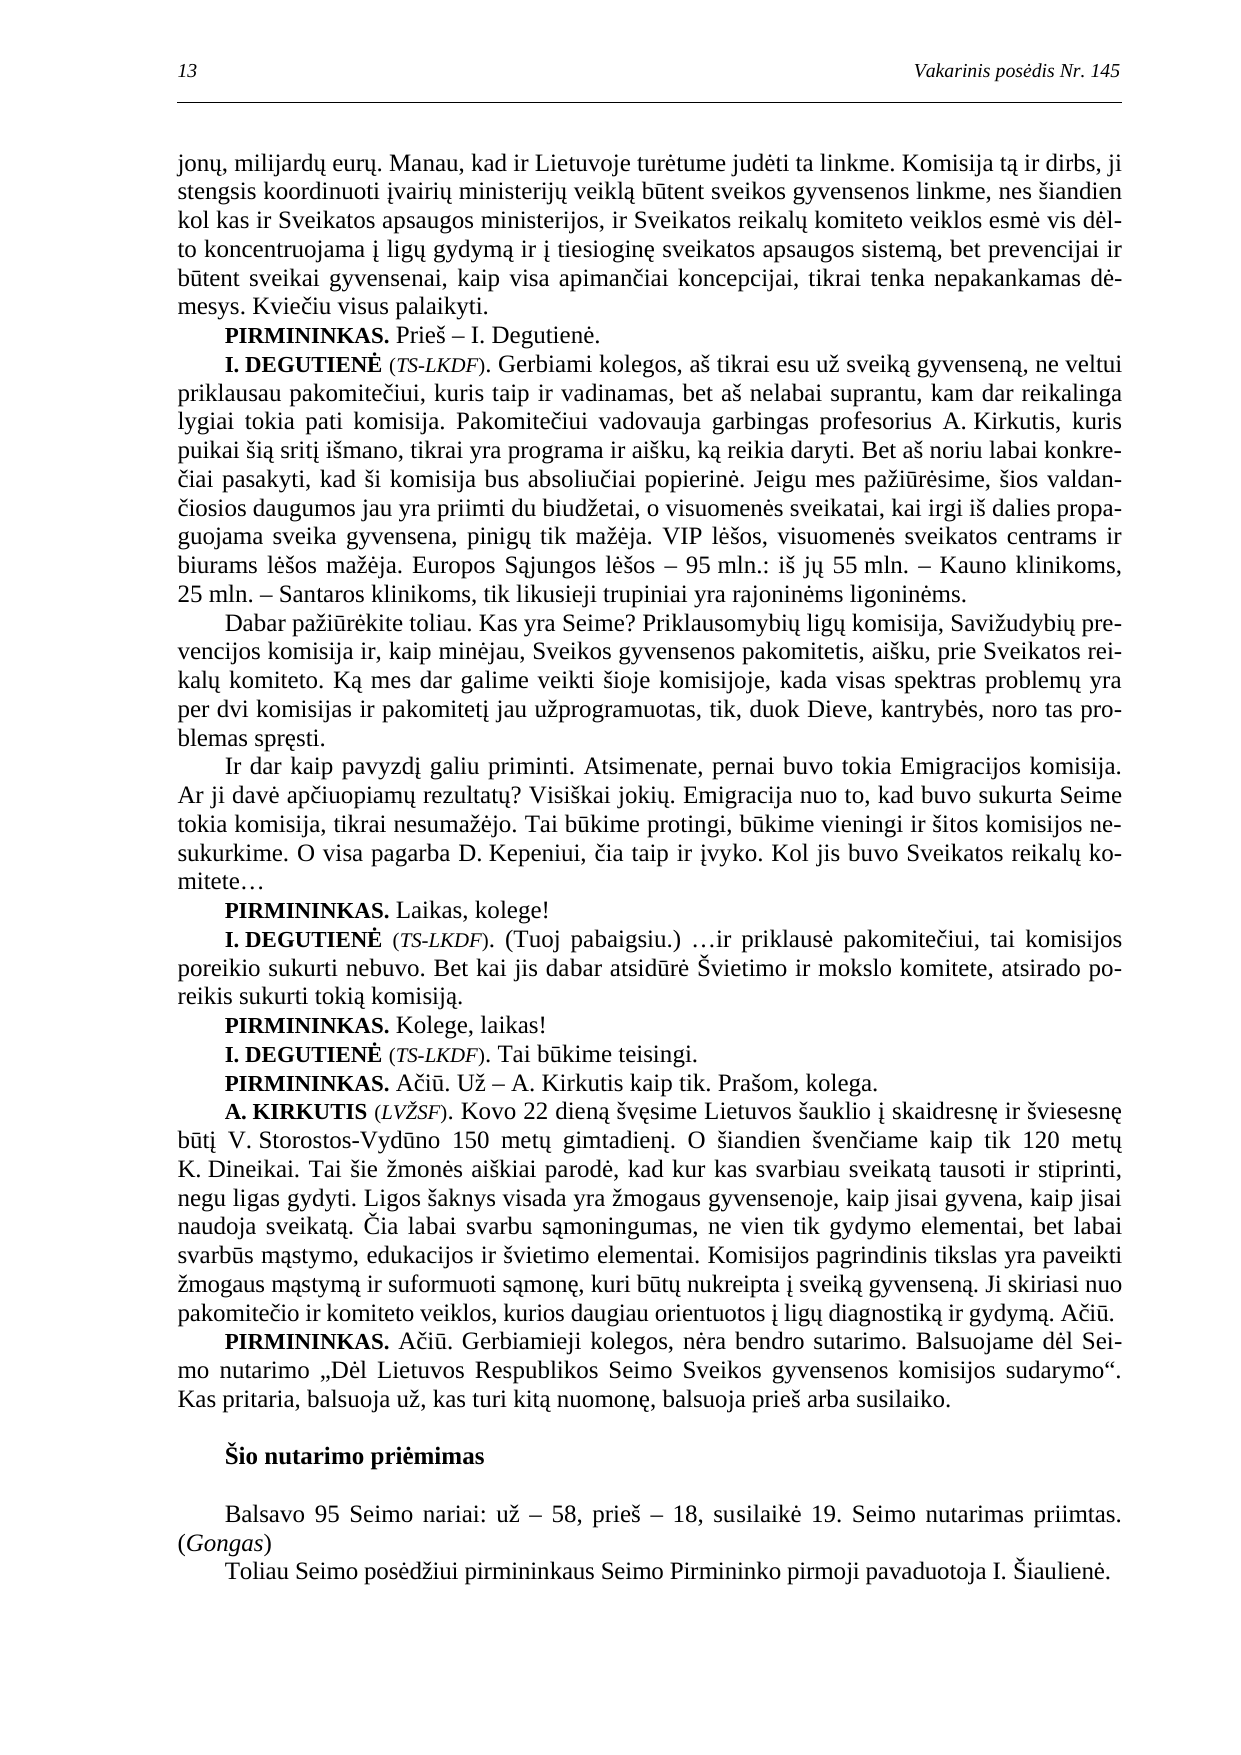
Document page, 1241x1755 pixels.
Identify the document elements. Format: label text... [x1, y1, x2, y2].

text PIRMININKAS. Prieš – I. De­gu­tie­nė. [177, 320, 1122, 349]
text Bal­sa­vo 95 Sei­mo na­riai: už – 58, prieš – 18, su­si­lai­kė 19. Sei­mo nu­ta­ri­mas pri­im­tas. (Gon­gas) [177, 1499, 1122, 1556]
text Da­bar pa­žiū­rė­ki­te to­liau. Kas yra Sei­me? Pri­klau­so­my­bių li­gų ko­mi­si­ja, Sa­vi­žu­dy­bių pre­ven­ci­jos ko­mi­si­ja ir, kaip mi­nė­jau, Svei­kos gy­ven­se­nos pa­ko­mi­te­tis, aiš­ku, prie Svei­ka­tos rei­ka­lų ko­mi­te­to. Ką mes dar ga­li­me veik­ti šio­je ko­mi­si­jo­je, ka­da vi­sas spek­tras pro­ble­mų yra per dvi ko­mi­si­jas ir pa­ko­mi­te­tį jau už­prog­ra­muo­tas, tik, duok Die­ve, kan­try­bės, no­ro tas pro­ble­mas spręs­ti. [177, 608, 1122, 751]
text A. KIRKUTIS (LVŽSF). Ko­vo 22 die­ną švę­si­me Lie­tu­vos šauk­lio į skaid­res­nę ir švie­ses­nę bū­tį V. Sto­ros­tos-Vy­dū­no 150 me­tų gim­ta­die­nį. O šian­dien šven­čia­me kaip tik 120 me­tų K. Di­nei­kai. Tai šie žmo­nės aiš­kiai pa­ro­dė, kad kur kas svar­biau svei­ka­tą tau­so­ti ir stip­rin­ti, ne­gu li­gas gy­dy­ti. Li­gos šak­nys vi­sa­da yra žmo­gaus gy­ven­se­no­je, kaip ji­sai gy­ve­na, kaip ji­sai nau­do­ja svei­ka­tą. Čia la­bai svar­bu są­mo­nin­gu­mas, ne vien tik gy­dy­mo ele­men­tai, bet la­bai svar­būs mąs­ty­mo, edu­ka­ci­jos ir švie­ti­mo ele­men­tai. Ko­mi­si­jos pa­grin­di­nis tiks­las yra pa­veik­ti žmo­gaus mąs­ty­mą ir su­for­muo­ti są­mo­nę, ku­ri bū­tų nu­kreip­ta į svei­ką gy­ven­se­ną. Ji ski­ria­si nuo pa­ko­mi­te­čio ir ko­mi­te­to veik­los, ku­rios dau­giau orien­tuo­tos į li­gų diag­nos­ti­ką ir gy­dy­mą. Ačiū. [177, 1096, 1122, 1326]
text I. DEGUTIENĖ (TS-LKDF). (Tuoj pa­baig­siu.) …ir pri­klau­sė pa­ko­mi­te­čiui, tai ko­mi­si­jos po­rei­kio su­kur­ti ne­bu­vo. Bet kai jis da­bar at­si­dū­rė Švie­ti­mo ir moks­lo ko­mi­te­te, at­si­ra­do po­rei­kis su­kur­ti to­kią ko­mi­si­ją. [177, 924, 1122, 1010]
text I. DEGUTIENĖ (TS-LKDF). Tai bū­ki­me tei­sin­gi. [177, 1039, 1122, 1068]
text I. DEGUTIENĖ (TS-LKDF). Ger­bia­mi ko­le­gos, aš tik­rai esu už svei­ką gy­ven­se­ną, ne vel­tui pri­klau­sau pa­ko­mi­te­čiui, ku­ris taip ir va­di­na­mas, bet aš ne­la­bai su­pran­tu, kam dar rei­ka­lin­ga ly­giai to­kia pa­ti ko­mi­si­ja. Pa­ko­mi­te­čiui va­do­vau­ja gar­bin­gas pro­fe­so­rius A. Kir­ku­tis, ku­ris pui­kai šią sri­tį iš­ma­no, tik­rai yra pro­gra­ma ir aiš­ku, ką rei­kia da­ry­ti. Bet aš no­riu la­bai kon­kre­čiai pa­sa­ky­ti, kad ši ko­mi­si­ja bus ab­so­liu­čiai po­pie­ri­nė. Jei­gu mes pa­žiū­rė­si­me, šios val­dan­čio­sios dau­gu­mos jau yra pri­im­ti du biu­dže­tai, o vi­suo­me­nės svei­ka­tai, kai ir­gi iš da­lies pro­pa­guo­ja­ma svei­ka gy­ven­se­na, pi­ni­gų tik ma­žė­ja. VIP lė­šos, vi­suo­me­nės svei­ka­tos cen­trams ir biu­rams lė­šos ma­žė­ja. Eu­ro­pos Są­jun­gos lė­šos – 95 mln.: iš jų 55 mln. – Kau­no kli­ni­koms, 25 mln. – San­ta­ros kli­ni­koms, tik li­ku­sie­ji tru­pi­niai yra ra­jo­ni­nėms li­go­ni­nėms. [177, 349, 1122, 608]
text To­liau Sei­mo po­sė­džiui pir­mi­nin­kaus Sei­mo Pir­mi­nin­ko pir­mo­ji pa­va­duo­to­ja I. Šiau­lie­nė. [177, 1556, 1122, 1585]
text Šio nu­ta­ri­mo pri­ėmi­mas [177, 1441, 1122, 1470]
text jo­nų, mi­li­jar­dų eu­rų. Ma­nau, kad ir Lie­tu­vo­je tu­rė­tu­me ju­dė­ti ta lin­kme. Ko­mi­si­ja tą ir dirbs, ji steng­sis ko­or­di­nuo­ti įvai­rių mi­nis­te­ri­jų veik­lą bū­tent svei­kos gy­ven­se­nos lin­kme, nes šian­dien kol kas ir Svei­ka­tos ap­sau­gos mi­nis­te­ri­jos, ir Svei­ka­tos rei­ka­lų ko­mi­te­to veik­los es­mė vis dėl­to kon­cen­truo­ja­ma į li­gų gy­dy­mą ir į tie­sio­gi­nę svei­ka­tos ap­sau­gos sis­te­mą, bet pre­ven­ci­jai ir bū­tent svei­kai gy­ven­se­nai, kaip vi­sa ap­iman­čiai kon­cep­ci­jai, tik­rai ten­ka ne­pa­kan­ka­mas dė­me­sys. Kvie­čiu vi­sus pa­lai­ky­ti. [177, 148, 1122, 320]
text Ir dar kaip pa­vyz­dį ga­liu pri­min­ti. At­si­me­na­te, per­nai bu­vo to­kia Emig­ra­ci­jos ko­mi­si­ja. Ar ji da­vė ap­čiuo­pia­mų re­zul­ta­tų? Vi­siš­kai jo­kių. Emig­ra­ci­ja nuo to, kad bu­vo su­kur­ta Sei­me to­kia ko­mi­si­ja, tik­rai ne­su­ma­žė­jo. Tai bū­ki­me pro­tin­gi, bū­ki­me vie­nin­gi ir ši­tos ko­mi­si­jos ne­su­kur­ki­me. O vi­sa pa­gar­ba D. Ke­pe­niui, čia taip ir įvy­ko. Kol jis bu­vo Svei­ka­tos rei­ka­lų ko­mi­te­te… [177, 751, 1122, 895]
text PIRMININKAS. Ko­le­ge, lai­kas! [177, 1010, 1122, 1039]
text PIRMININKAS. Lai­kas, ko­le­ge! [177, 895, 1122, 924]
text PIRMININKAS. Ačiū. Už – A. Kir­ku­tis kaip tik. Pra­šom, ko­le­ga. [177, 1068, 1122, 1096]
text PIRMININKAS. Ačiū. Ger­bia­mie­ji ko­le­gos, nė­ra ben­dro su­ta­ri­mo. Bal­suo­ja­me dėl Sei­mo nu­ta­ri­mo „Dėl Lie­tu­vos Res­pub­li­kos Sei­mo Svei­kos gy­ven­se­nos ko­mi­si­jos su­da­ry­mo“. Kas pri­ta­ria, bal­suo­ja už, kas tu­ri ki­tą nuo­mo­nę, bal­suo­ja prieš ar­ba su­si­lai­ko. [177, 1326, 1122, 1413]
